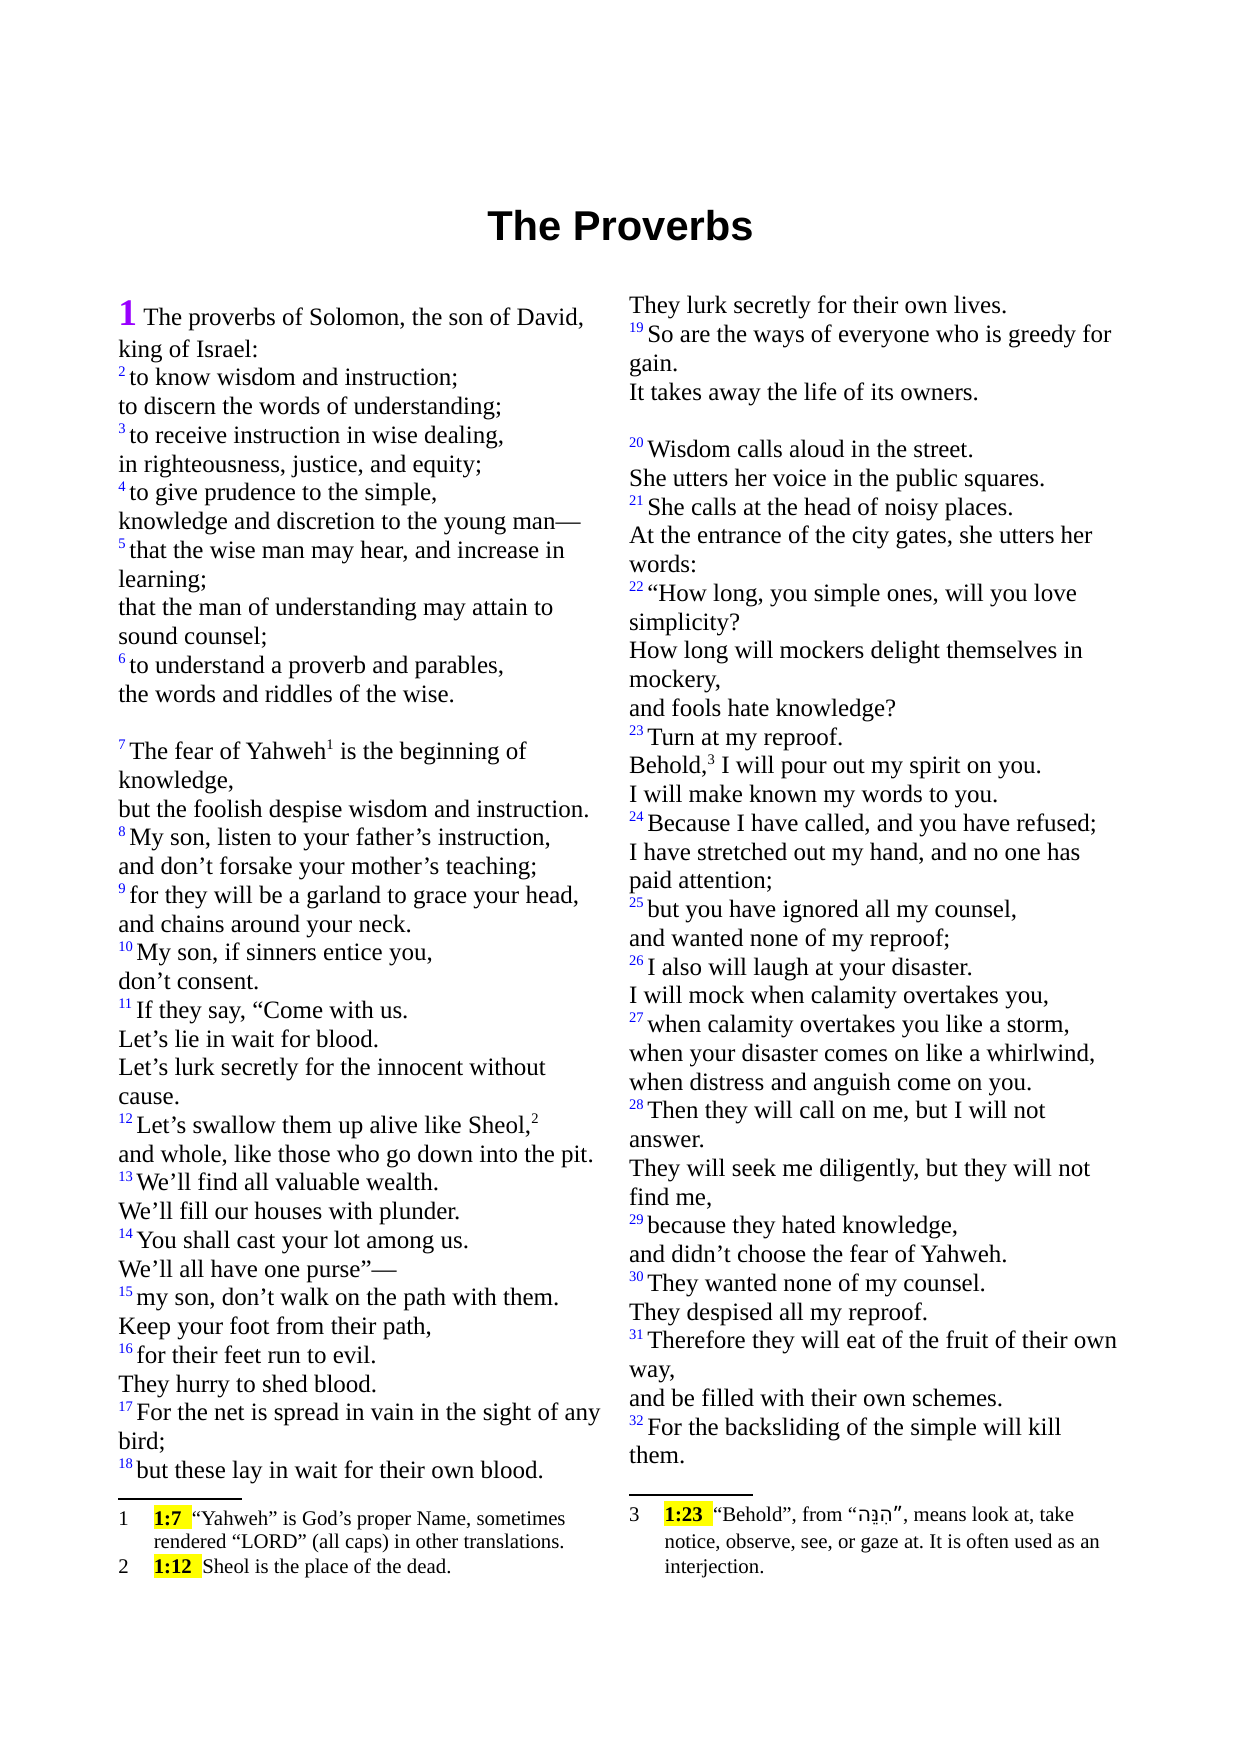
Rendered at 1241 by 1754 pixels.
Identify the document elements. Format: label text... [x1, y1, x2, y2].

text Behold, I will pour out my spirit on you. [629, 751, 1122, 779]
text in righteousness, justice, and equity; [118, 449, 611, 477]
text They despised all my reproof. [629, 1297, 1122, 1326]
text I will mock when calamity overtakes you, [629, 981, 1122, 1009]
text 23 Turn at my reproof. [629, 722, 1122, 751]
text 11 If they say, “Come with us. [118, 995, 611, 1024]
text 9 for they will be a garland to grace your head, [118, 880, 611, 909]
text and chains around your neck. [118, 909, 611, 937]
text 28 Then they will call on me, but I will not answer. [629, 1096, 1122, 1153]
text to discern the words of understanding; [118, 391, 611, 420]
text 5 that the wise man may hear, and increase in learning; [118, 535, 611, 592]
text 1:23 “Behold”, from “הִנֵּה”, means look at, take notice, observe, see, or gaze at. It is often used as an interjection. [629, 1501, 1122, 1578]
text How long will mockers delight themselves in mockery, [629, 636, 1122, 693]
text and fools hate knowledge? [629, 693, 1122, 722]
text knowledge and discretion to the young man— [118, 506, 611, 535]
text We’ll fill our houses with plunder. [118, 1196, 611, 1225]
text that the man of understanding may attain to sound counsel; [118, 592, 611, 650]
text 1:12 Sheol is the place of the dead. [118, 1553, 611, 1578]
text I will make known my words to you. [629, 779, 1122, 808]
text 24 Because I have called, and you have refused; [629, 808, 1122, 837]
text They will seek me diligently, but they will not find me, [629, 1153, 1122, 1211]
text 32 For the backsliding of the simple will kill them. [629, 1412, 1122, 1469]
text 10 My son, if sinners entice you, [118, 937, 611, 966]
text They lurk secretly for their own lives. [629, 291, 1122, 319]
text Let’s lurk secretly for the innocent without cause. [118, 1052, 611, 1110]
text the words and riddles of the wise. [118, 679, 611, 707]
text 17 For the net is spread in vain in the sight of any bird; [118, 1397, 611, 1455]
text 21 She calls at the head of noisy places. [629, 492, 1122, 521]
text 14 You shall cast your lot among us. [118, 1225, 611, 1254]
text It takes away the life of its owners. [629, 377, 1122, 406]
text Let’s lie in wait for blood. [118, 1024, 611, 1052]
text They hurry to shed blood. [118, 1369, 611, 1397]
text 27 when calamity overtakes you like a storm, [629, 1009, 1122, 1038]
text 22 “How long, you simple ones, will you love simplicity? [629, 578, 1122, 636]
text 12 Let’s swallow them up alive like Sheol, [118, 1110, 611, 1139]
text 8 My son, listen to your father’s instruction, [118, 822, 611, 851]
text 25 but you have ignored all my counsel, [629, 894, 1122, 923]
text 30 They wanted none of my counsel. [629, 1268, 1122, 1297]
title The Proverbs [118, 201, 1122, 249]
text 3 to receive instruction in wise dealing, [118, 420, 611, 449]
text but the foolish despise wisdom and instruction. [118, 794, 611, 822]
text 1:7 “Yahweh” is God’s proper Name, sometimes rendered “LORD” (all caps) in other translations. [118, 1505, 611, 1553]
text We’ll all have one purse”— [118, 1254, 611, 1282]
text 13 We’ll find all valuable wealth. [118, 1167, 611, 1196]
text 15 my son, don’t walk on the path with them. [118, 1282, 611, 1311]
text 2 to know wisdom and instruction; [118, 362, 611, 391]
text 18 but these lay in wait for their own blood. [118, 1455, 611, 1484]
text Keep your foot from their path, [118, 1311, 611, 1340]
text 19 So are the ways of everyone who is greedy for gain. [629, 319, 1122, 377]
text 16 for their feet run to evil. [118, 1340, 611, 1369]
text when distress and anguish come on you. [629, 1067, 1122, 1096]
text and whole, like those who go down into the pit. [118, 1139, 611, 1167]
text 7 The fear of Yahweh is the beginning of knowledge, [118, 736, 611, 794]
text 29 because they hated knowledge, [629, 1211, 1122, 1239]
text don’t consent. [118, 966, 611, 995]
text 1 The proverbs of Solomon, the son of David, king of Israel: [118, 291, 611, 362]
text I have stretched out my hand, and no one has paid attention; [629, 837, 1122, 894]
text and wanted none of my reproof; [629, 923, 1122, 952]
text 26 I also will laugh at your disaster. [629, 952, 1122, 981]
text 4 to give prudence to the simple, [118, 477, 611, 506]
text and don’t forsake your mother’s teaching; [118, 851, 611, 880]
text At the entrance of the city gates, she utters her words: [629, 521, 1122, 578]
text and didn’t choose the fear of Yahweh. [629, 1239, 1122, 1268]
text and be filled with their own schemes. [629, 1383, 1122, 1412]
text 6 to understand a proverb and parables, [118, 650, 611, 679]
text when your disaster comes on like a whirlwind, [629, 1038, 1122, 1067]
text 31 Therefore they will eat of the fruit of their own way, [629, 1326, 1122, 1383]
text 20 Wisdom calls aloud in the street. [629, 434, 1122, 463]
text She utters her voice in the public squares. [629, 463, 1122, 492]
